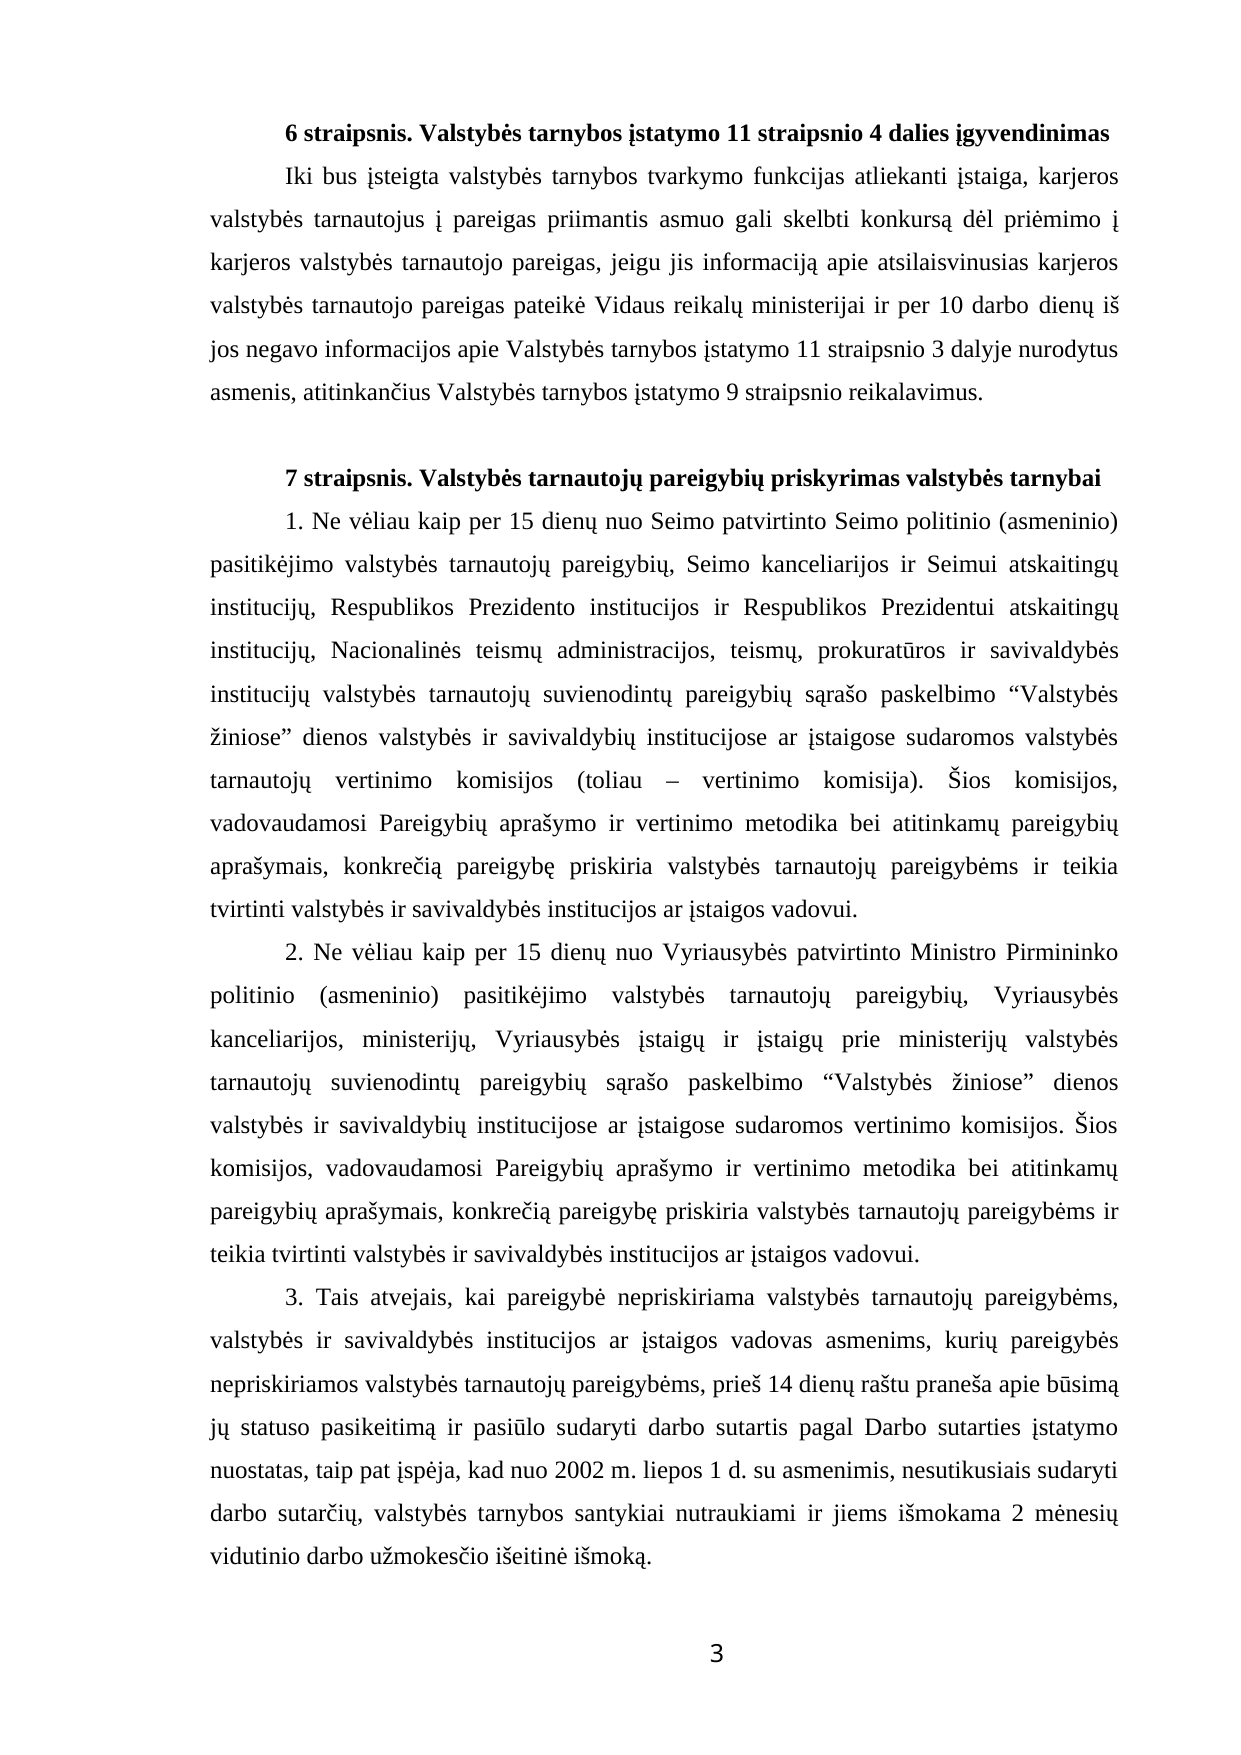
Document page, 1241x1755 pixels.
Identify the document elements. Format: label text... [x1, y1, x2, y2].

text 6 straipsnis. Valstybės tarnybos įstatymo 11 straipsnio 4 dalies įgyvendinimas [210, 118, 1119, 147]
text Iki bus įsteigta valstybės tarnybos tvarkymo funkcijas atliekanti įstaiga, karjeros valstybės tarnautojus į pareigas priimantis asmuo gali skelbti konkursą dėl priėmimo į karjeros valstybės tarnautojo pareigas, jeigu jis informaciją apie atsilaisvinusias karjeros valstybės tarnautojo pareigas pateikė Vidaus reikalų ministerijai ir per 10 darbo dienų iš jos negavo informacijos apie Valstybės tarnybos įstatymo 11 straipsnio 3 dalyje nurodytus asmenis, atitinkančius Valstybės tarnybos įstatymo 9 straipsnio reikalavimus. [210, 161, 1119, 406]
text 7 straipsnis. Valstybės tarnautojų pareigybių priskyrimas valstybės tarnybai [210, 463, 1119, 492]
text 1. Ne vėliau kaip per 15 dienų nuo Seimo patvirtinto Seimo politinio (asmeninio) pasitikėjimo valstybės tarnautojų pareigybių, Seimo kanceliarijos ir Seimui atskaitingų institucijų, Respublikos Prezidento institucijos ir Respublikos Prezidentui atskaitingų institucijų, Nacionalinės teismų administracijos, teismų, prokuratūros ir savivaldybės institucijų valstybės tarnautojų suvienodintų pareigybių sąrašo paskelbimo “Valstybės žiniose” dienos valstybės ir savivaldybių institucijose ar įstaigose sudaromos valstybės tarnautojų vertinimo komisijos (toliau – vertinimo komisija). Šios komisijos, vadovaudamosi Pareigybių aprašymo ir vertinimo metodika bei atitinkamų pareigybių aprašymais, konkrečią pareigybę priskiria valstybės tarnautojų pareigybėms ir teikia tvirtinti valstybės ir savivaldybės institucijos ar įstaigos vadovui. [210, 506, 1119, 923]
text 3. Tais atvejais, kai pareigybė nepriskiriama valstybės tarnautojų pareigybėms, valstybės ir savivaldybės institucijos ar įstaigos vadovas asmenims, kurių pareigybės nepriskiriamos valstybės tarnautojų pareigybėms, prieš 14 dienų raštu praneša apie būsimą jų statuso pasikeitimą ir pasiūlo sudaryti darbo sutartis pagal Darbo sutarties įstatymo nuostatas, taip pat įspėja, kad nuo 2002 m. liepos 1 d. su asmenimis, nesutikusiais sudaryti darbo sutarčių, valstybės tarnybos santykiai nutraukiami ir jiems išmokama 2 mėnesių vidutinio darbo užmokesčio išeitinė išmoką. [210, 1282, 1119, 1570]
text 2. Ne vėliau kaip per 15 dienų nuo Vyriausybės patvirtinto Ministro Pirmininko politinio (asmeninio) pasitikėjimo valstybės tarnautojų pareigybių, Vyriausybės kanceliarijos, ministerijų, Vyriausybės įstaigų ir įstaigų prie ministerijų valstybės tarnautojų suvienodintų pareigybių sąrašo paskelbimo “Valstybės žiniose” dienos valstybės ir savivaldybių institucijose ar įstaigose sudaromos vertinimo komisijos. Šios komisijos, vadovaudamosi Pareigybių aprašymo ir vertinimo metodika bei atitinkamų pareigybių aprašymais, konkrečią pareigybę priskiria valstybės tarnautojų pareigybėms ir teikia tvirtinti valstybės ir savivaldybės institucijos ar įstaigos vadovui. [210, 937, 1119, 1268]
